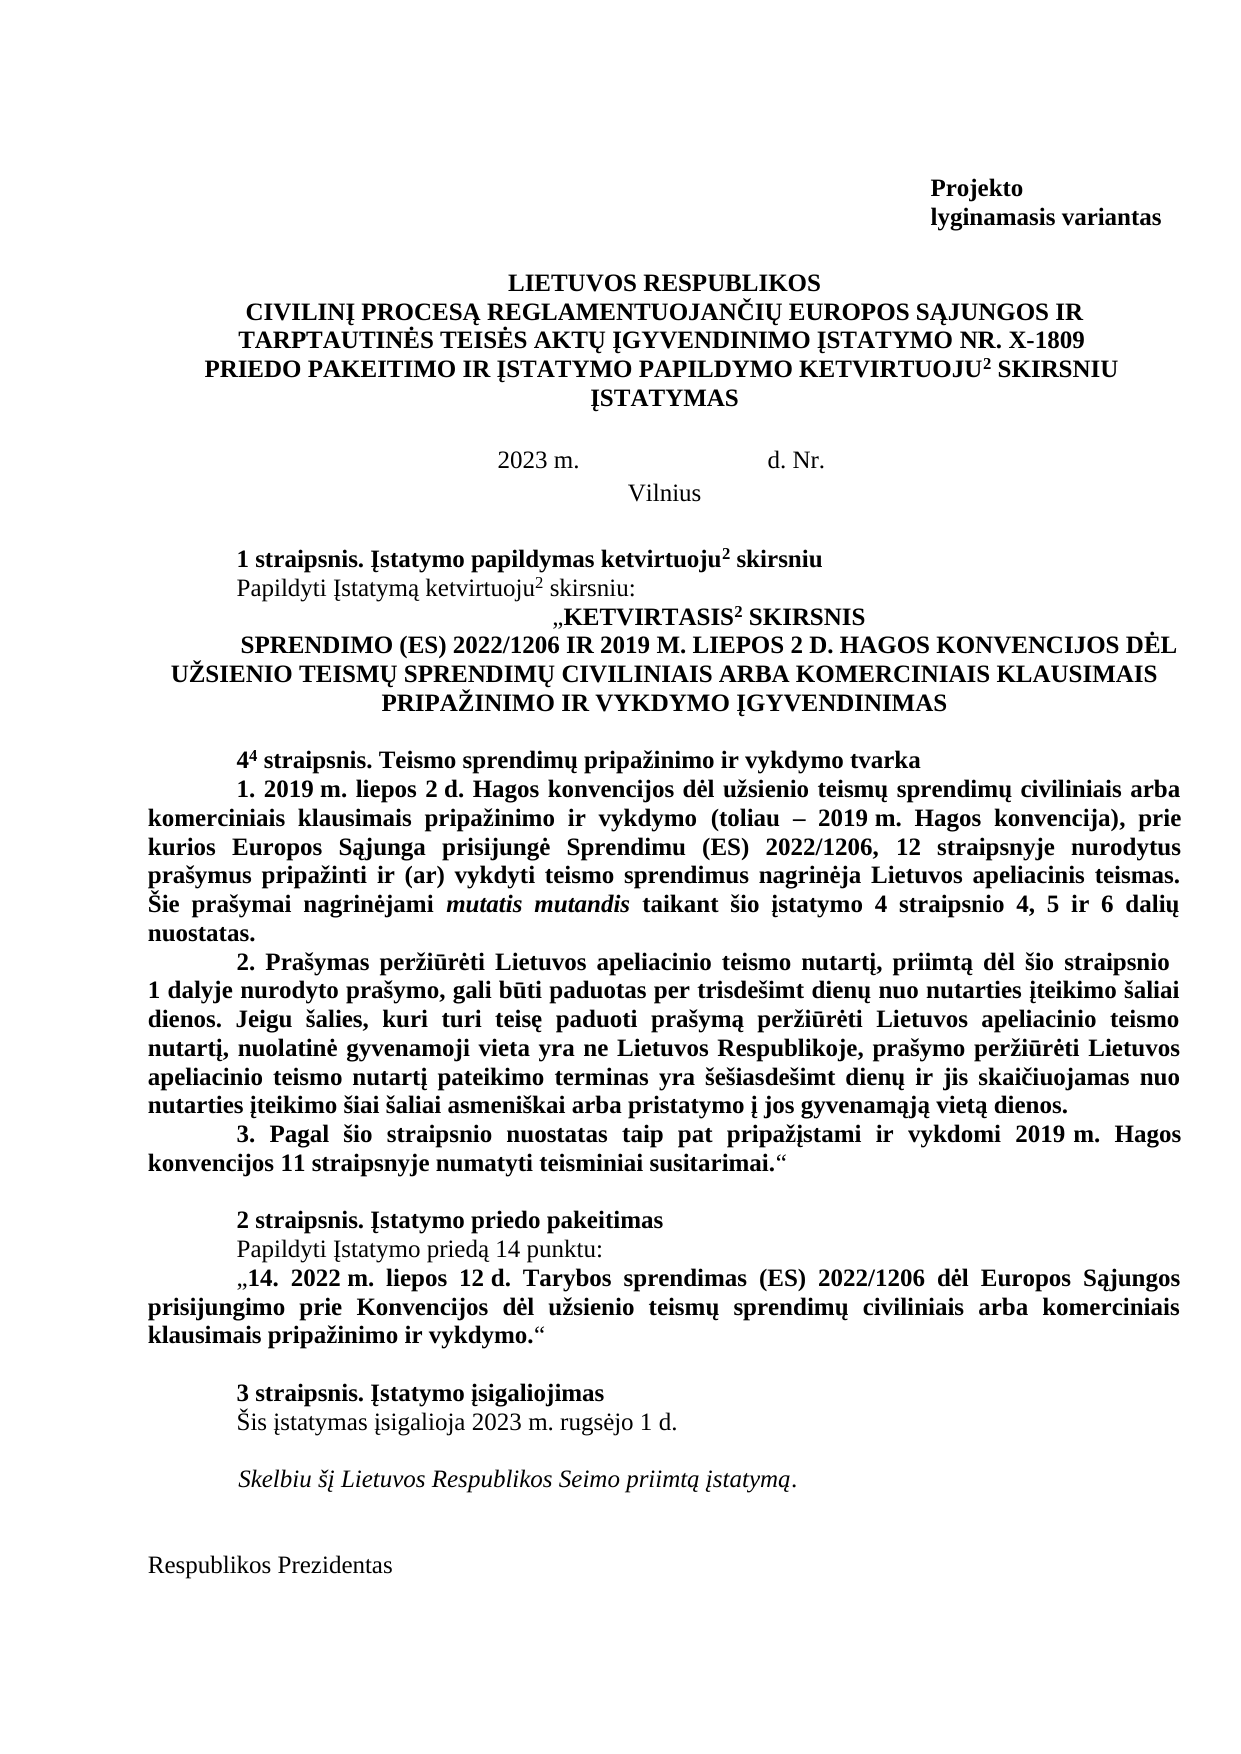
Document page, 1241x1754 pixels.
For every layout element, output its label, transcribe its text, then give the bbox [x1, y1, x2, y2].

text ĮSTATYMAS [148, 383, 1181, 412]
text Papildyti Įstatymą ketvirtuoju2 skirsniu: [148, 573, 1181, 602]
text 1. 2019 m. liepos 2 d. Hagos konvencijos dėl užsienio teismų sprendimų civiliniais arba komerciniais klausimais pripažinimo ir vykdymo (toliau – 2019 m. Hagos konvencija), prie kurios Europos Sąjunga prisijungė Sprendimu (ES) 2022/1206, 12 straipsnyje nurodytus prašymus pripažinti ir (ar) vykdyti teismo sprendimus nagrinėja Lietuvos apeliacinis teismas. Šie prašymai nagrinėjami mutatis mutandis taikant šio įstatymo 4 straipsnio 4, 5 ir 6 dalių nuostatas. [148, 774, 1181, 947]
text Respublikos Prezidentas [148, 1550, 1181, 1579]
text „14. 2022 m. liepos 12 d. Tarybos sprendimas (ES) 2022/1206 dėl Europos Sąjungos prisijungimo prie Konvencijos dėl užsienio teismų sprendimų civiliniais arba komerciniais klausimais pripažinimo ir vykdymo.“ [148, 1263, 1181, 1349]
text Skelbiu šį Lietuvos Respublikos Seimo priimtą įstatymą. [148, 1464, 1181, 1493]
text 44 straipsnis. Teismo sprendimų pripažinimo ir vykdymo tvarka [148, 745, 1181, 774]
text SPRENDIMO (ES) 2022/1206 IR 2019 M. liepos 2 D. HAGOS KONVENCIJOS DĖL UŽSIENIO TEISMŲ SPRENDIMŲ CIVILINIAIS ARBA KOMERCINIAIS KLAUSIMAIS PRIPAŽINIMO IR VYKDYMO ĮGYVENDINIMAS [148, 630, 1181, 717]
text 2023 m. d. Nr. [148, 445, 1181, 473]
text 2. Prašymas peržiūrėti Lietuvos apeliacinio teismo nutartį, priimtą dėl šio straipsnio 1 dalyje nurodyto prašymo, gali būti paduotas per trisdešimt dienų nuo nutarties įteikimo šaliai dienos. Jeigu šalies, kuri turi teisę paduoti prašymą peržiūrėti Lietuvos apeliacinio teismo nutartį, nuolatinė gyvenamoji vieta yra ne Lietuvos Respublikoje, prašymo peržiūrėti Lietuvos apeliacinio teismo nutartį pateikimo terminas yra šešiasdešimt dienų ir jis skaičiuojamas nuo nutarties įteikimo šiai šaliai asmeniškai arba pristatymo į jos gyvenamąją vietą dienos. [148, 947, 1181, 1119]
text 2 straipsnis. Įstatymo priedo pakeitimas [148, 1205, 1181, 1234]
text 3. Pagal šio straipsnio nuostatas taip pat pripažįstami ir vykdomi 2019 m. Hagos konvencijos 11 straipsnyje numatyti teisminiai susitarimai.“ [148, 1119, 1181, 1177]
text PRIEDO PAKEITIMO IR ĮSTATYMO PAPILDYMO KETVIRTUOJU2 SKIRSNIU [148, 354, 1181, 383]
text Šis įstatymas įsigalioja 2023 m. rugsėjo 1 d. [148, 1407, 1181, 1435]
text LIETUVOS RESPUBLIKOS [148, 268, 1181, 297]
text 3 straipsnis. Įstatymo įsigaliojimas [148, 1378, 1181, 1407]
text Vilnius [148, 478, 1181, 507]
text 1 straipsnis. Įstatymo papildymas ketvirtuoju2 skirsniu [148, 544, 1181, 573]
text Papildyti Įstatymo priedą 14 punktu: [148, 1234, 1181, 1263]
text lyginamasis variantas [736, 202, 1181, 231]
text CIVILINĮ PROCESĄ REGLAMENTUOJANČIŲ EUROPOS SĄJUNGOS IR TARPTAUTINĖS TEISĖS AKTŲ ĮGYVENDINIMO ĮSTATYMO NR. X-1809 [148, 297, 1181, 354]
text „KETVIRTASIS2 SKIRSNIS [148, 602, 1181, 630]
text Projekto [736, 173, 1181, 202]
